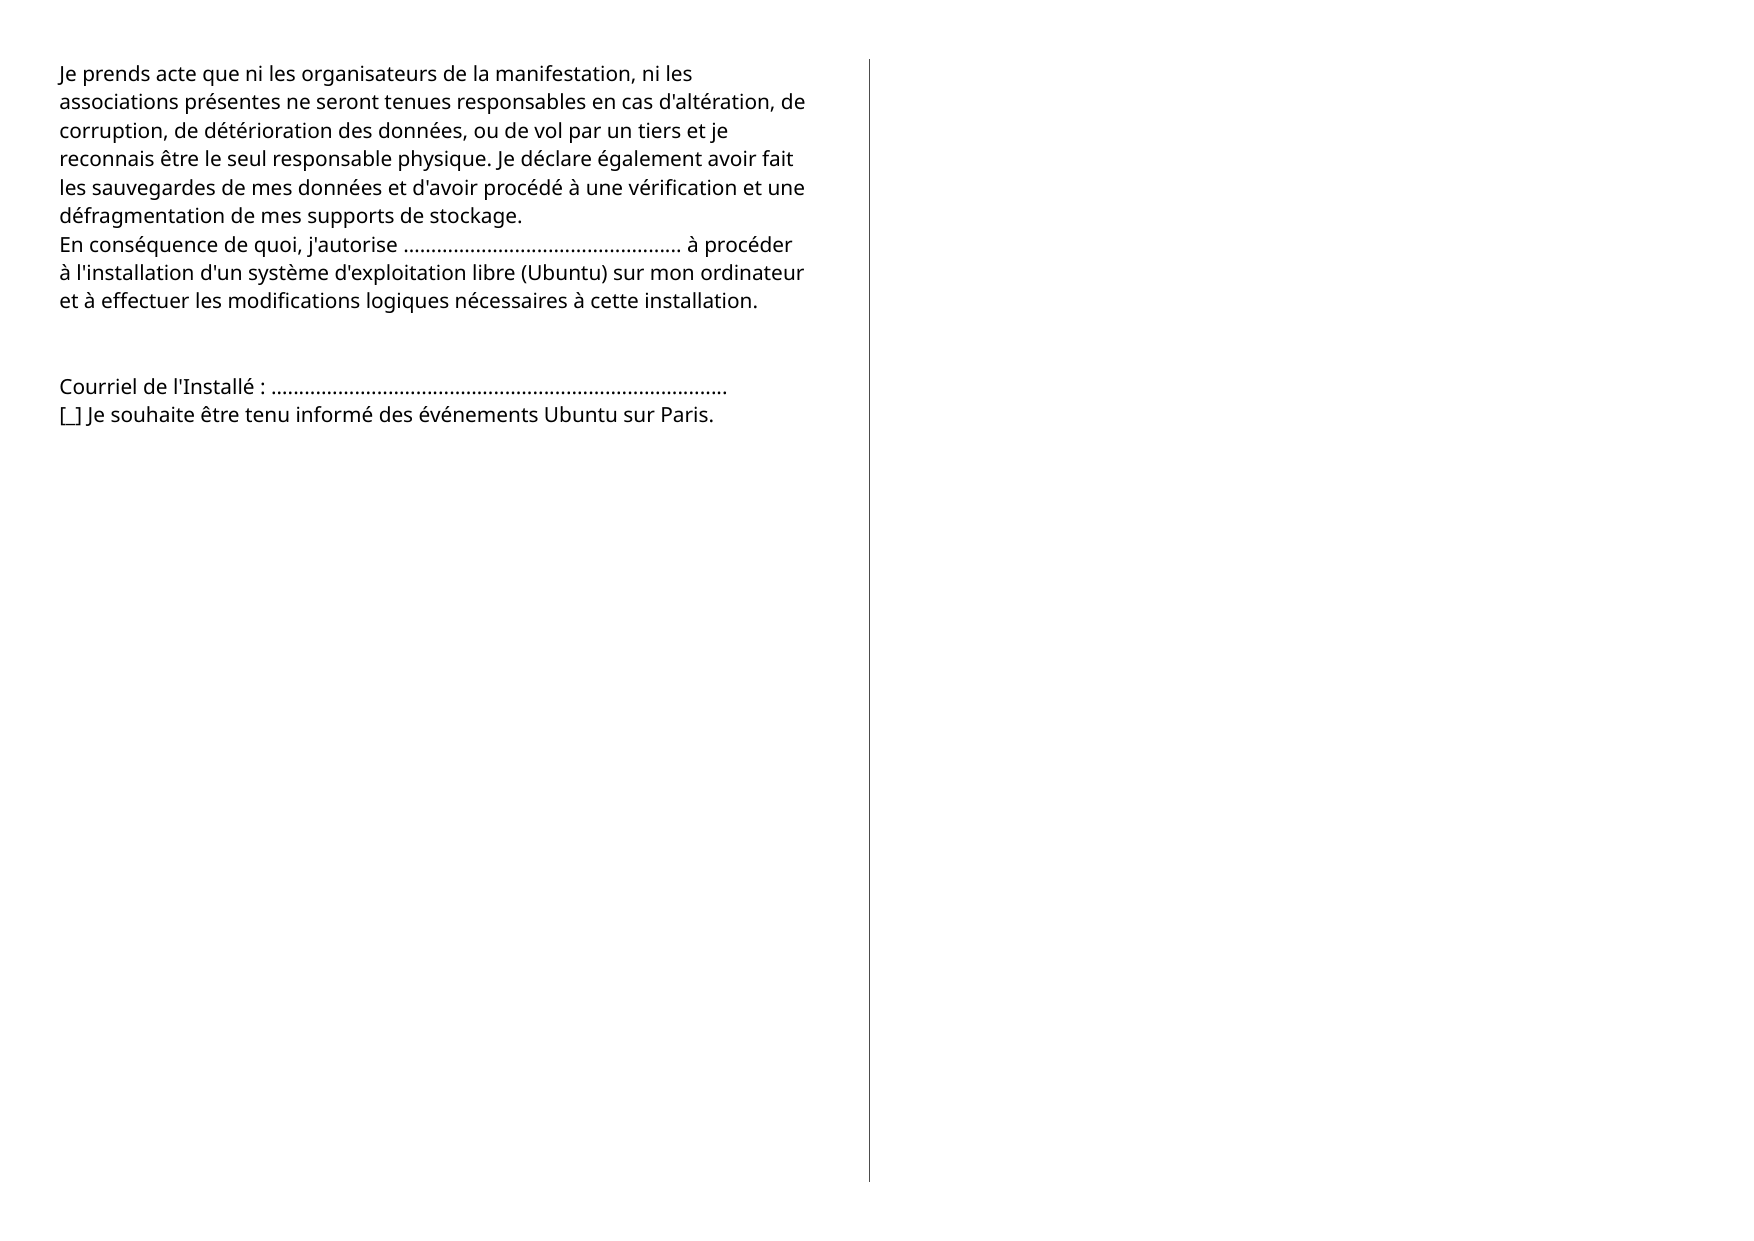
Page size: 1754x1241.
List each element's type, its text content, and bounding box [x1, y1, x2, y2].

text Je prends acte que ni les organisateurs de la manifestation, ni les associations présentes ne seront tenues responsables en cas d'altération, de corruption, de détérioration des données, ou de vol par un tiers et je reconnais être le seul responsable physique. Je déclare également avoir fait les sauvegardes de mes données et d'avoir procédé à une vérification et une défragmentation de mes supports de stockage. [59, 59, 810, 230]
text [_] Je souhaite être tenu informé des événements Ubuntu sur Paris. [59, 400, 810, 429]
text Courriel de l'Installé : ….................................…........................................... [59, 372, 810, 400]
text En conséquence de quoi, j'autorise …............................................... à procéder à l'installation d'un système d'exploitation libre (Ubuntu) sur mon ordinateur et à effectuer les modifications logiques nécessaires à cette installation. [59, 230, 810, 315]
